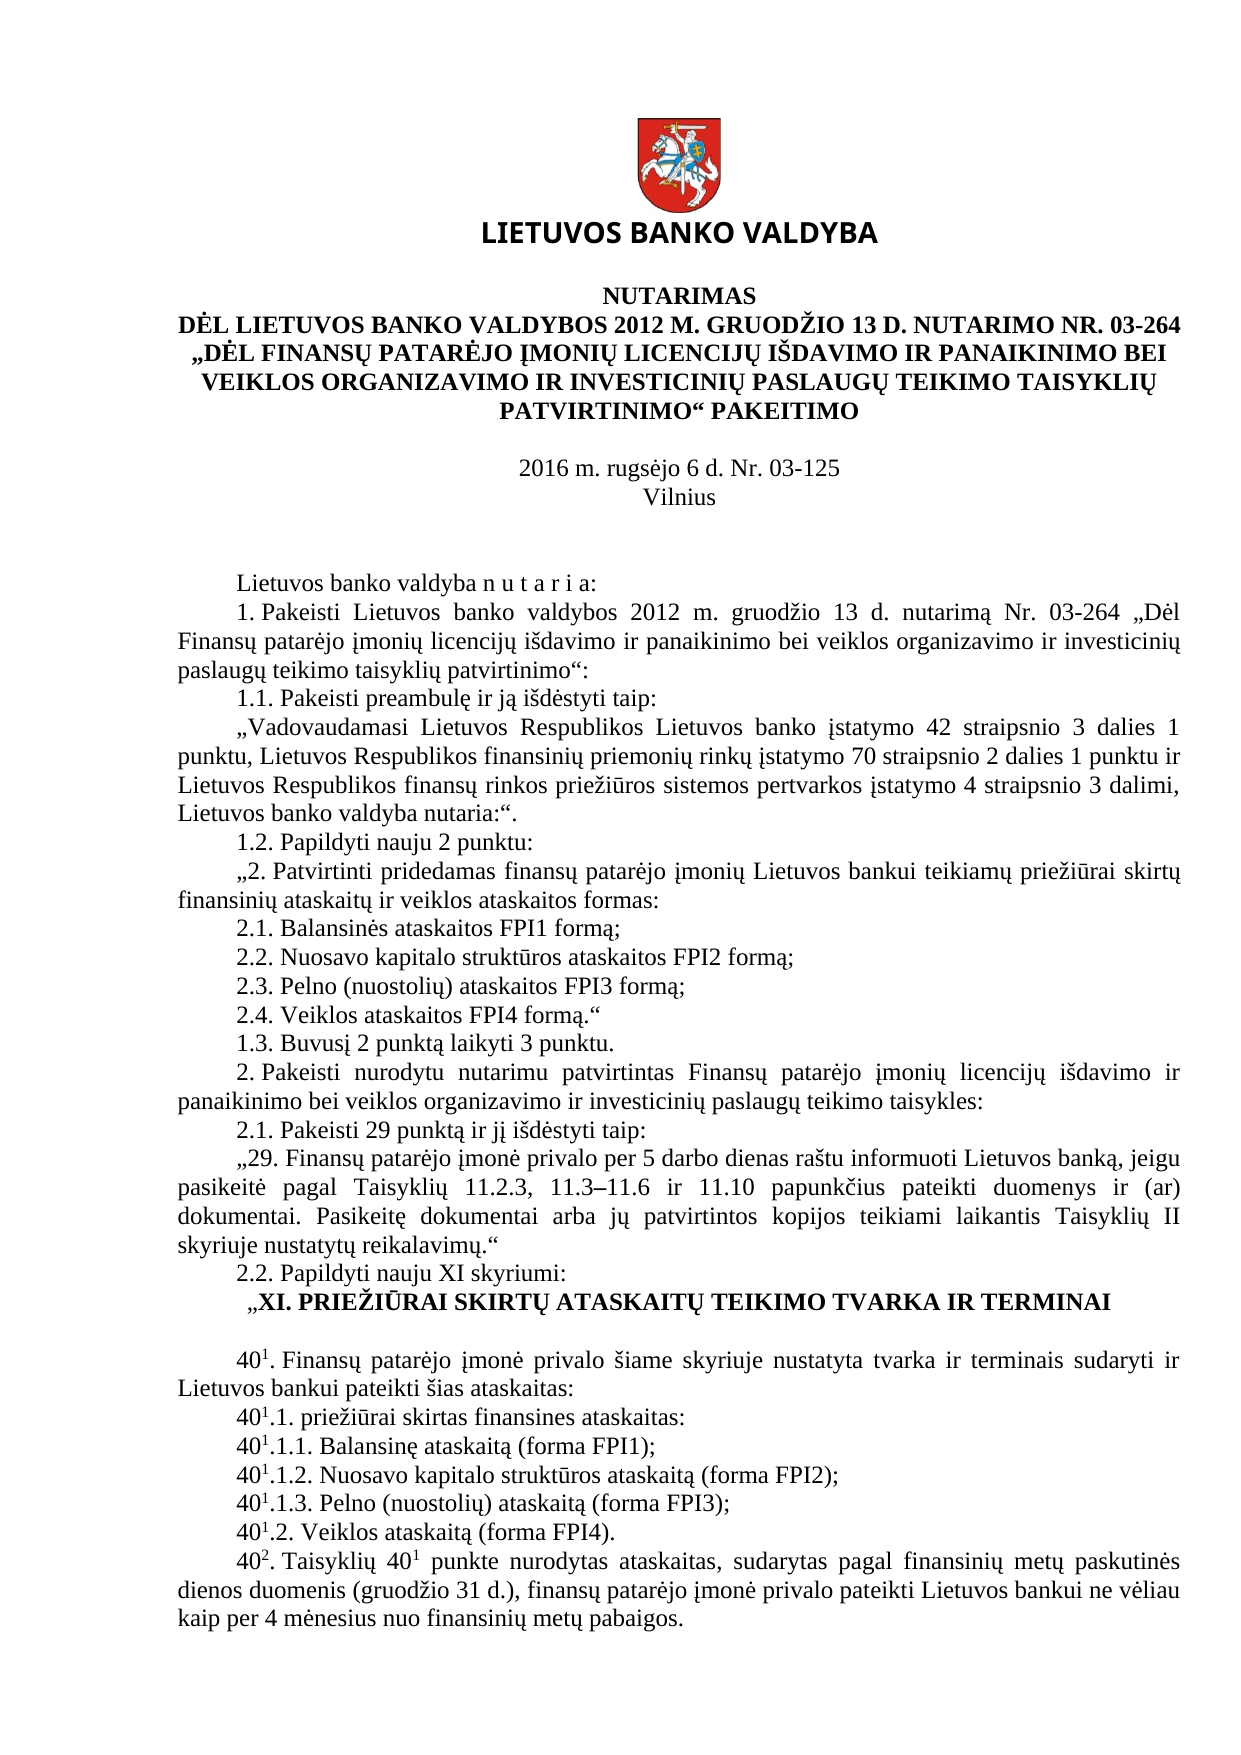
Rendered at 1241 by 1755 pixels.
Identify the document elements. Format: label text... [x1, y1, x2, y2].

text 401.1.3. Pelno (nuostolių) ataskaitą (forma FPI3); [177, 1488, 1181, 1517]
text 2016 m. rugsėjo 6 d. Nr. 03-125 [177, 453, 1181, 482]
text 2.3. Pelno (nuostolių) ataskaitos FPI3 formą; [177, 971, 1181, 1000]
text 2.4. Veiklos ataskaitos FPI4 formą.“ [177, 1000, 1181, 1028]
text 401. Finansų patarėjo įmonė privalo šiame skyriuje nustatyta tvarka ir terminais sudaryti ir Lietuvos bankui pateikti šias ataskaitas: [177, 1345, 1181, 1402]
text Vilnius [177, 482, 1181, 511]
text 401.1.2. Nuosavo kapitalo struktūros ataskaitą (forma FPI2); [177, 1460, 1181, 1488]
text 402. Taisyklių 401 punkte nurodytas ataskaitas, sudarytas pagal finansinių metų paskutinės dienos duomenis (gruodžio 31 d.), finansų patarėjo įmonė privalo pateikti Lietuvos bankui ne vėliau kaip per 4 mėnesius nuo finansinių metų pabaigos. [177, 1546, 1181, 1632]
text „XI. PRIEŽIŪRAI SKIRTŲ ATASKAITŲ TEIKIMO TVARKA IR TERMINAI [177, 1287, 1181, 1316]
text „29. Finansų patarėjo įmonė privalo per 5 darbo dienas raštu informuoti Lietuvos banką, jeigu pasikeitė pagal Taisyklių 11.2.3, 11.3–11.6 ir 11.10 papunkčius pateikti duomenys ir (ar) dokumentai. Pasikeitę dokumentai arba jų patvirtintos kopijos teikiami laikantis Taisyklių II skyriuje nustatytų reikalavimų.“ [177, 1143, 1181, 1258]
text 2. Pakeisti nurodytu nutarimu patvirtintas Finansų patarėjo įmonių licencijų išdavimo ir panaikinimo bei veiklos organizavimo ir investicinių paslaugų teikimo taisykles: [177, 1057, 1181, 1115]
text 1. Pakeisti Lietuvos banko valdybos 2012 m. gruodžio 13 d. nutarimą Nr. 03-264 „Dėl Finansų patarėjo įmonių licencijų išdavimo ir panaikinimo bei veiklos organizavimo ir investicinių paslaugų teikimo taisyklių patvirtinimo“: [177, 597, 1181, 683]
text 2.1. Balansinės ataskaitos FPI1 formą; [177, 913, 1181, 942]
text 1.2. Papildyti nauju 2 punktu: [177, 827, 1181, 856]
text 401.1. priežiūrai skirtas finansines ataskaitas: [177, 1402, 1181, 1431]
text 2.2. Nuosavo kapitalo struktūros ataskaitos FPI2 formą; [177, 942, 1181, 971]
text „2. Patvirtinti pridedamas finansų patarėjo įmonių Lietuvos bankui teikiamų priežiūrai skirtų finansinių ataskaitų ir veiklos ataskaitos formas: [177, 856, 1181, 913]
text Lietuvos banko valdyba n u t a r i a: [177, 568, 1181, 597]
text 1.3. Buvusį 2 punktą laikyti 3 punktu. [177, 1028, 1181, 1057]
text 2.1. Pakeisti 29 punktą ir jį išdėstyti taip: [177, 1115, 1181, 1143]
text LIETUVOS BANKO VALDYBA [177, 212, 1181, 252]
text 401.1.1. Balansinę ataskaitą (forma FPI1); [177, 1431, 1181, 1460]
text NUTARIMAS [177, 281, 1181, 310]
text „Vadovaudamasi Lietuvos Respublikos Lietuvos banko įstatymo 42 straipsnio 3 dalies 1 punktu, Lietuvos Respublikos finansinių priemonių rinkų įstatymo 70 straipsnio 2 dalies 1 punktu ir Lietuvos Respublikos finansų rinkos priežiūros sistemos pertvarkos įstatymo 4 straipsnio 3 dalimi, Lietuvos banko valdyba nutaria:“. [177, 712, 1181, 827]
text 401.2. Veiklos ataskaitą (forma FPI4). [177, 1517, 1181, 1546]
text DĖL LIETUVOS BANKO VALDYBOS 2012 M. GRUODŽIO 13 D. NUTARIMO NR. 03-264 „DĖL FINANSŲ PATARĖJO ĮMONIŲ LICENCIJŲ IŠDAVIMO IR PANAIKINIMO BEI VEIKLOS ORGANIZAVIMO IR INVESTICINIŲ PASLAUGŲ TEIKIMO TAISYKLIŲ PATVIRTINIMO“ PAKEITIMO [177, 310, 1181, 425]
text 1.1. Pakeisti preambulę ir ją išdėstyti taip: [177, 683, 1181, 712]
text 2.2. Papildyti nauju XI skyriumi: [177, 1258, 1181, 1287]
